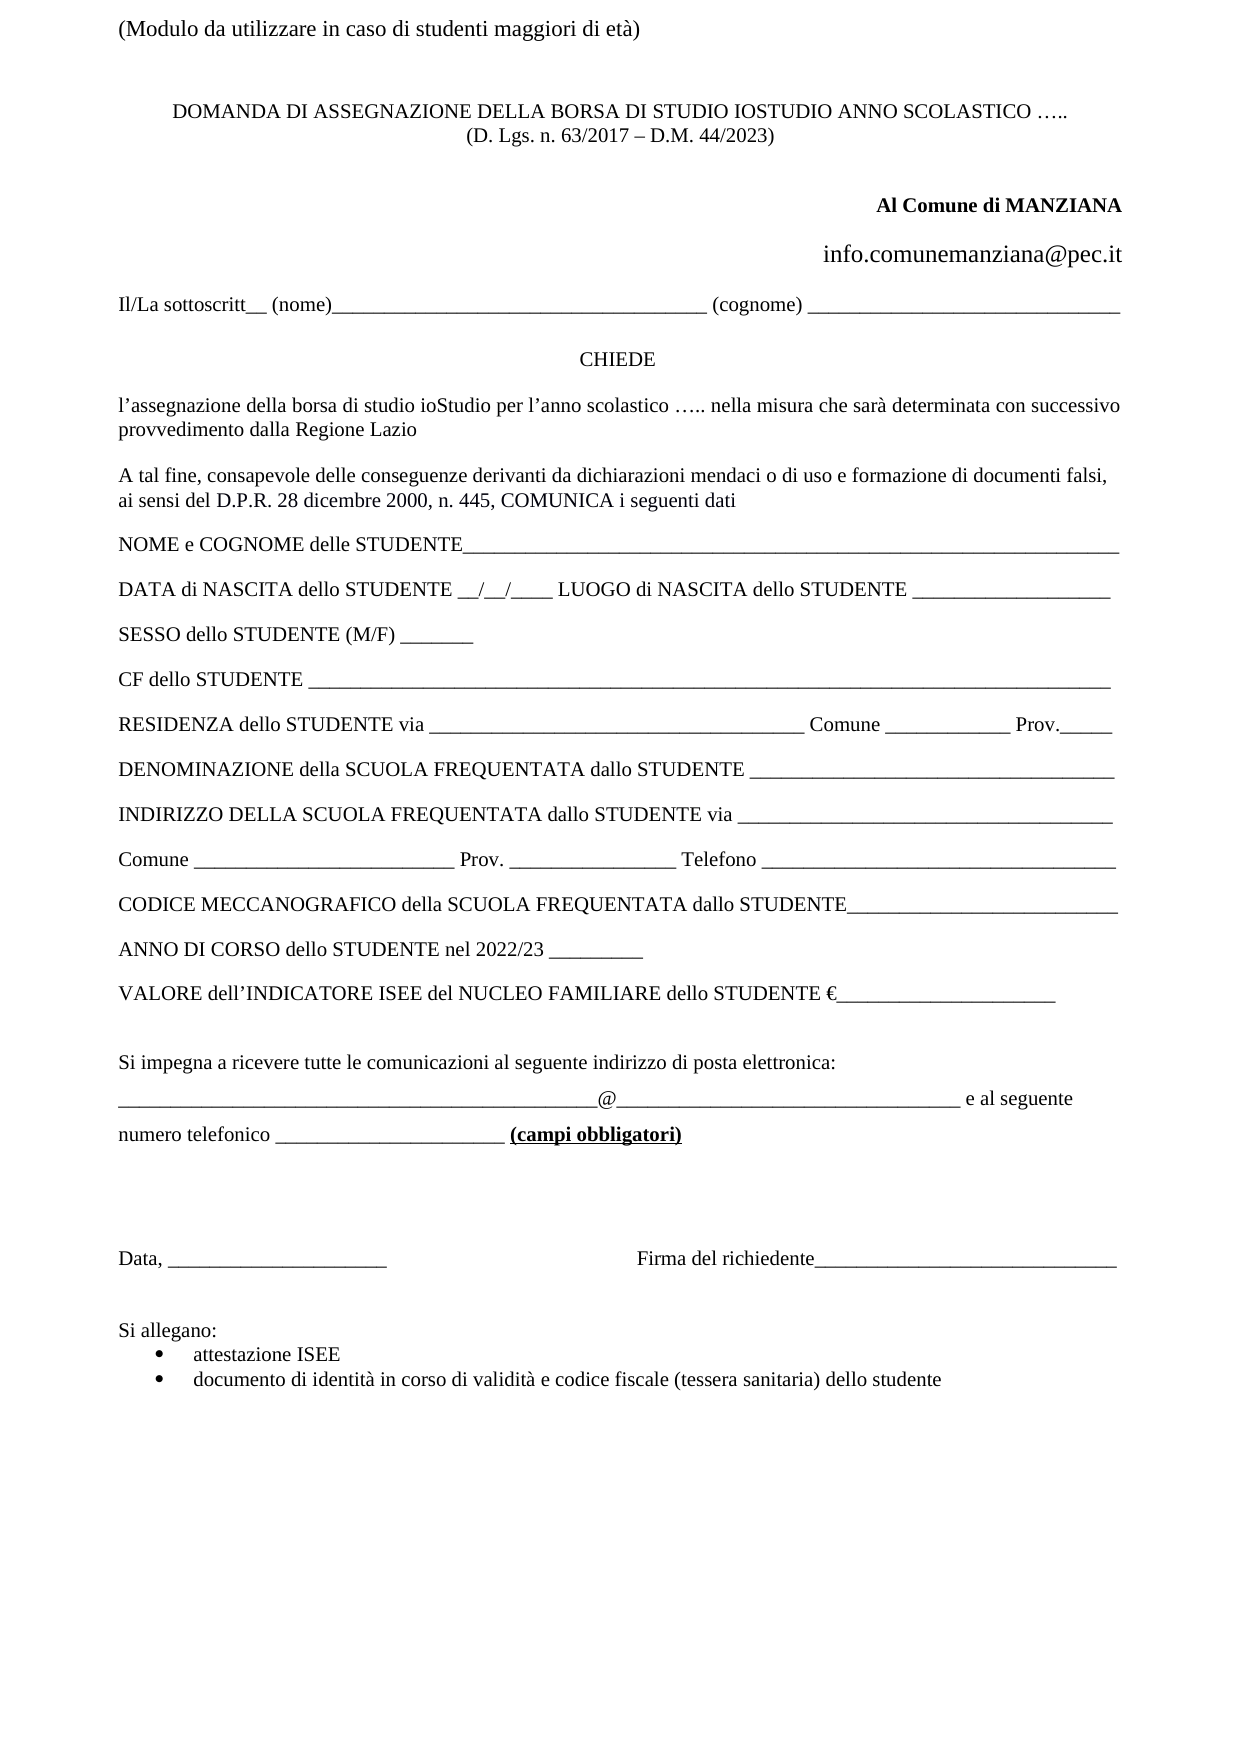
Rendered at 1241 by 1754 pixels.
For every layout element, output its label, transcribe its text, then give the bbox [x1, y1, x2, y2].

text CHIEDE [118, 347, 1122, 371]
list documento di identità in corso di validità e codice fiscale (tessera sanitaria) dello studente [156, 1366, 1122, 1391]
text l’assegnazione della borsa di studio ioStudio per l’anno scolastico ….. nella misura che sarà determinata con successivo provvedimento dalla Regione Lazio [118, 393, 1122, 441]
text Il/La sottoscritt__ (nome)____________________________________ (cognome) ______________________________ [118, 292, 1122, 316]
text DATA di NASCITA dello STUDENTE __/__/____ LUOGO di NASCITA dello STUDENTE ___________________ SESSO dello STUDENTE (M/F) _______ [118, 556, 1122, 646]
text Si impegna a ricevere tutte le comunicazioni al seguente indirizzo di posta elettronica: ______________________________________________@_________________________________ e al seguente numero telefonico ______________________ (campi obbligatori) [118, 1050, 1122, 1146]
text DENOMINAZIONE della SCUOLA FREQUENTATA dallo STUDENTE ___________________________________ [118, 736, 1122, 781]
text ANNO DI CORSO dello STUDENTE nel 2022/23 _________ [118, 916, 1122, 961]
text (Modulo da utilizzare in caso di studenti maggiori di età) [118, 15, 1122, 41]
text CODICE MECCANOGRAFICO della SCUOLA FREQUENTATA dallo STUDENTE__________________________ [118, 871, 1122, 916]
text NOME e COGNOME delle STUDENTE_______________________________________________________________ [118, 512, 1122, 556]
text RESIDENZA dello STUDENTE via ____________________________________ Comune ____________ Prov._____ [118, 691, 1122, 736]
list attestazione ISEE [156, 1342, 1122, 1366]
text VALORE dell’INDICATORE ISEE del NUCLEO FAMILIARE dello STUDENTE €_____________________ [118, 961, 1060, 1005]
text info.comunemanziana@pec.it [118, 239, 1122, 268]
text DOMANDA DI ASSEGNAZIONE DELLA BORSA DI STUDIO IOSTUDIO ANNO SCOLASTICO ….. [118, 99, 1122, 123]
text CF dello STUDENTE _____________________________________________________________________________ [118, 646, 1122, 691]
text Al Comune di MANZIANA [634, 193, 1122, 217]
text (D. Lgs. n. 63/2017 – D.M. 44/2023) [118, 123, 1122, 147]
text Si allegano: [118, 1318, 1122, 1342]
text Data, _____________________ Firma del richiedente_____________________________ [118, 1246, 1122, 1270]
text INDIRIZZO DELLA SCUOLA FREQUENTATA dallo STUDENTE via ____________________________________ Comune _________________________ Prov. ________________ Telefono __________________________________ [118, 781, 1122, 871]
text A tal fine, consapevole delle conseguenze derivanti da dichiarazioni mendaci o di uso e formazione di documenti falsi, ai sensi del D.P.R. 28 dicembre 2000, n. 445, COMUNICA i seguenti dati [118, 463, 1122, 512]
